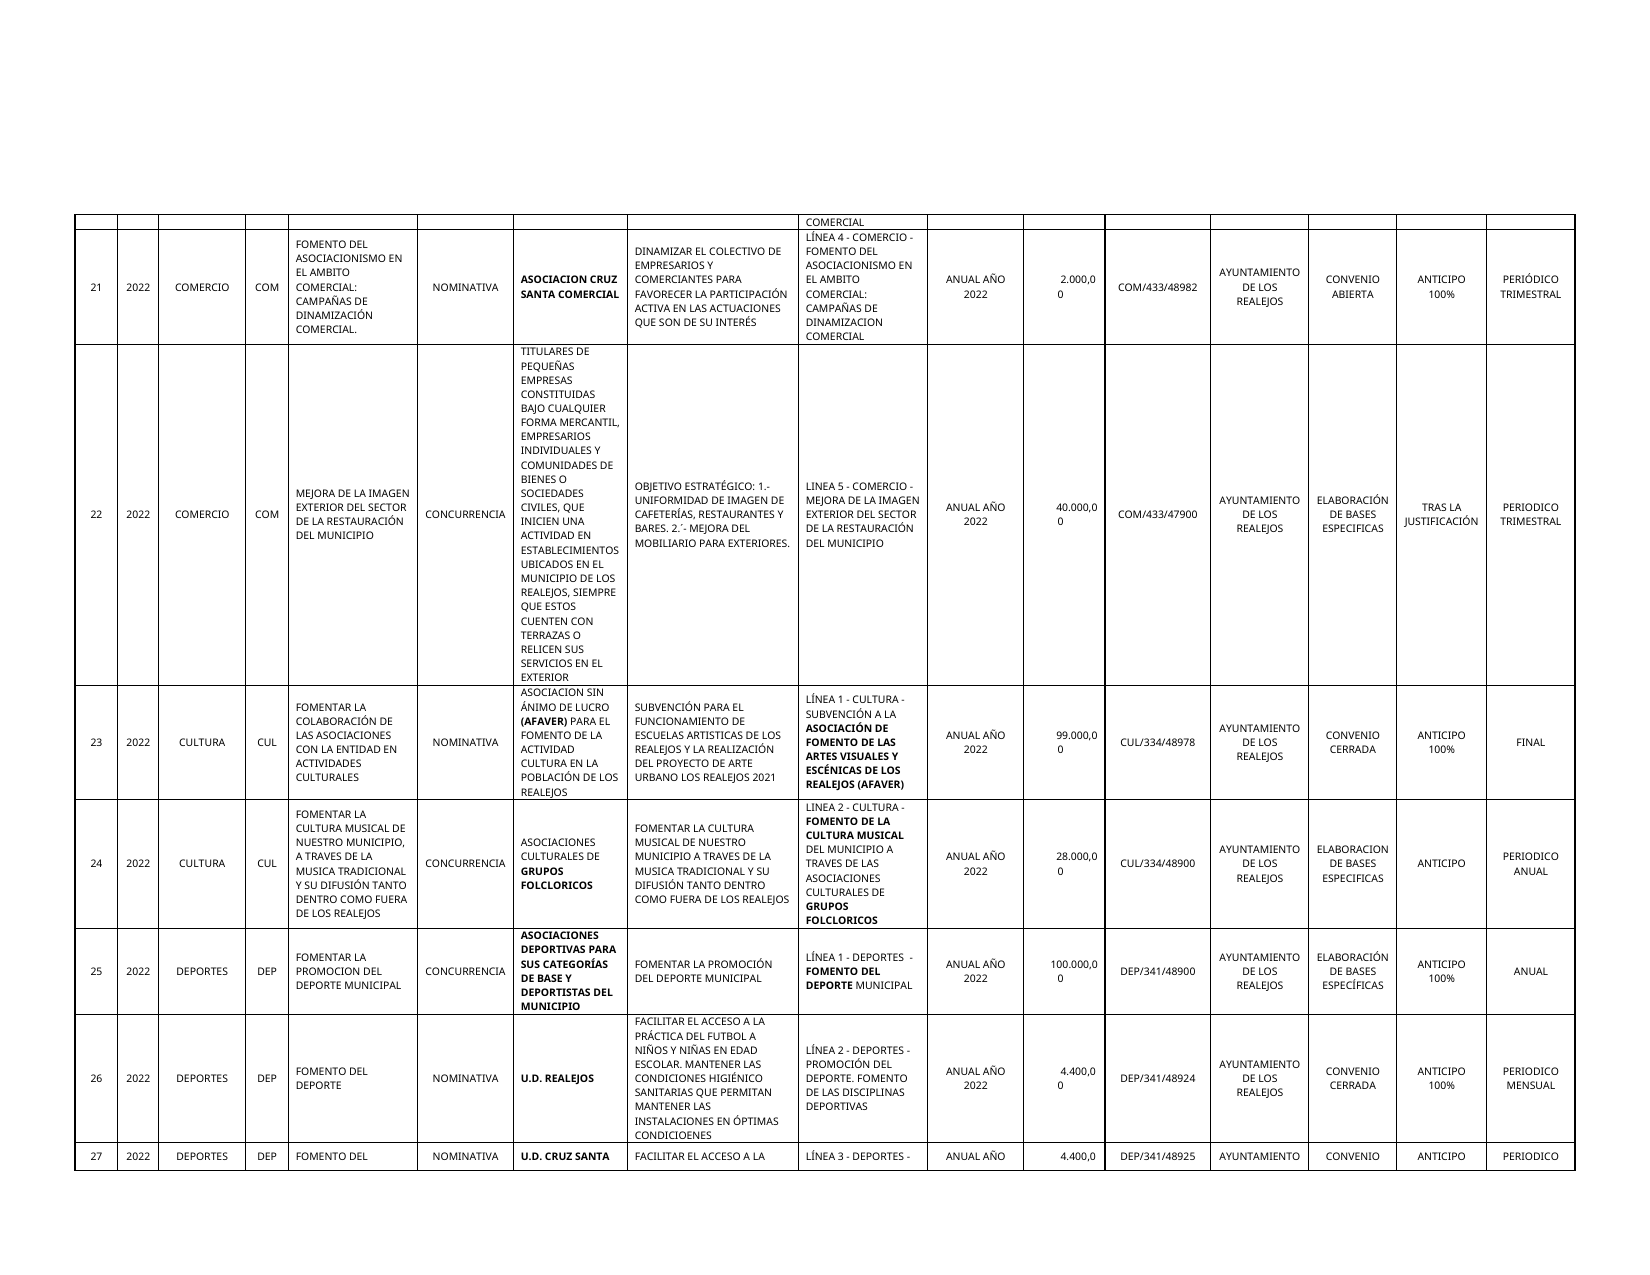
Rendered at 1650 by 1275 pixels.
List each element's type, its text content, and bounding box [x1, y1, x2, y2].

table_cell [118, 215, 158, 229]
table_cell AYUNTAMIENTO [1211, 1143, 1308, 1170]
table_cell 2022 [118, 345, 158, 685]
table_cell 26 [76, 1015, 117, 1142]
table_cell [928, 215, 1023, 229]
table_cell U.D. CRUZ SANTA [514, 1143, 627, 1170]
table_cell CONCURRENCIA [418, 929, 513, 1014]
table_cell DEP [246, 929, 288, 1014]
table_cell LÍNEA 4 - COMERCIO - FOMENTO DEL ASOCIACIONISMO EN EL AMBITO COMERCIAL: CAMPAÑAS DE DINAMIZACION COMERCIAL [799, 230, 927, 344]
table_cell PERIODICO [1487, 1143, 1574, 1170]
table_cell CUL [246, 686, 288, 799]
table_cell 99.000,00 [1024, 686, 1104, 799]
table_cell NOMINATIVA [418, 230, 513, 344]
table_cell FINAL [1487, 686, 1574, 799]
table_cell AYUNTAMIENTO DE LOS REALEJOS [1211, 686, 1308, 799]
table_cell 21 [76, 230, 117, 344]
table_cell 23 [76, 686, 117, 799]
table_cell [289, 215, 417, 229]
table_cell AYUNTAMIENTO DE LOS REALEJOS [1211, 929, 1308, 1014]
table_cell ANUAL AÑO 2022 [928, 929, 1023, 1014]
table_cell COMERCIO [159, 230, 245, 344]
table_cell COM [246, 230, 288, 344]
table_cell FACILITAR EL ACCESO A LA PRÁCTICA DEL FUTBOL A NIÑOS Y NIÑAS EN EDAD ESCOLAR. MANTENER LAS CONDICIONES HIGIÉNICO SANITARIAS QUE PERMITAN MANTENER LAS INSTALACIONES EN ÓPTIMAS CONDICIOENES [628, 1015, 798, 1142]
table_cell 2022 [118, 1015, 158, 1142]
table_cell [1106, 215, 1210, 229]
table_cell CONCURRENCIA [418, 345, 513, 685]
table_cell 2022 [118, 686, 158, 799]
table_cell COM/433/47900 [1106, 345, 1210, 685]
table_cell 2.000,00 [1024, 230, 1104, 344]
table_cell DEPORTES [159, 929, 245, 1014]
table_cell ASOCIACION CRUZ SANTA COMERCIAL [514, 230, 627, 344]
table_cell [1487, 215, 1574, 229]
table_cell PERIÓDICO TRIMESTRAL [1487, 230, 1574, 344]
table_cell ANUAL AÑO 2022 [928, 345, 1023, 685]
table_cell [1211, 215, 1308, 229]
table_cell DINAMIZAR EL COLECTIVO DE EMPRESARIOS Y COMERCIANTES PARA FAVORECER LA PARTICIPACIÓN ACTIVA EN LAS ACTUACIONES QUE SON DE SU INTERÉS [628, 230, 798, 344]
table_cell FOMENTO DEL [289, 1143, 417, 1170]
table_cell ELABORACIÓN DE BASES ESPECIFICAS [1309, 345, 1396, 685]
table_cell 4.400,0 [1024, 1143, 1104, 1170]
table_cell ELABORACION DE BASES ESPECIFICAS [1309, 800, 1396, 928]
table_cell TITULARES DE PEQUEÑAS EMPRESAS CONSTITUIDAS BAJO CUALQUIER FORMA MERCANTIL, EMPRESARIOS INDIVIDUALES Y COMUNIDADES DE BIENES O SOCIEDADES CIVILES, QUE INICIEN UNA ACTIVIDAD EN ESTABLECIMIENTOS UBICADOS EN EL MUNICIPIO DE LOS REALEJOS, SIEMPRE QUE ESTOS CUENTEN CON TERRAZAS O RELICEN SUS SERVICIOS EN EL EXTERIOR [514, 345, 627, 685]
table_cell MEJORA DE LA IMAGEN EXTERIOR DEL SECTOR DE LA RESTAURACIÓN DEL MUNICIPIO [289, 345, 417, 685]
table_cell FOMENTAR LA COLABORACIÓN DE LAS ASOCIACIONES CON LA ENTIDAD EN ACTIVIDADES CULTURALES [289, 686, 417, 799]
table_cell DEPORTES [159, 1143, 245, 1170]
table_cell COM/433/48982 [1106, 230, 1210, 344]
table_cell ANUAL AÑO 2022 [928, 800, 1023, 928]
table_cell 22 [76, 345, 117, 685]
table_cell ANTICIPO [1397, 1143, 1486, 1170]
table_cell SUBVENCIÓN PARA EL FUNCIONAMIENTO DE ESCUELAS ARTISTICAS DE LOS REALEJOS Y LA REALIZACIÓN DEL PROYECTO DE ARTE URBANO LOS REALEJOS 2021 [628, 686, 798, 799]
table_cell 27 [76, 1143, 117, 1170]
table_cell ANTICIPO 100% [1397, 686, 1486, 799]
table_cell CONVENIO ABIERTA [1309, 230, 1396, 344]
table_cell TRAS LA JUSTIFICACIÓN [1397, 345, 1486, 685]
table_cell PERIODICO TRIMESTRAL [1487, 345, 1574, 685]
table_cell DEPORTES [159, 1015, 245, 1142]
table_cell ANUAL [1487, 929, 1574, 1014]
table_cell 2022 [118, 800, 158, 928]
table_cell 25 [76, 929, 117, 1014]
table_cell 2022 [118, 929, 158, 1014]
table_cell CONVENIO CERRADA [1309, 1015, 1396, 1142]
table_cell 100.000,00 [1024, 929, 1104, 1014]
table_cell ELABORACIÓN DE BASES ESPECÍFICAS [1309, 929, 1396, 1014]
table_cell 2022 [118, 1143, 158, 1170]
table_cell 40.000,00 [1024, 345, 1104, 685]
table_cell CULTURA [159, 800, 245, 928]
table_cell [1024, 215, 1104, 229]
table_cell ANUAL AÑO [928, 1143, 1023, 1170]
table_cell [514, 215, 627, 229]
table_cell LÍNEA 1 - DEPORTES - FOMENTO DEL DEPORTE MUNICIPAL [799, 929, 927, 1014]
table_cell FOMENTO DEL DEPORTE [289, 1015, 417, 1142]
table_cell CONCURRENCIA [418, 800, 513, 928]
table_cell CUL/334/48900 [1106, 800, 1210, 928]
table_cell ANUAL AÑO 2022 [928, 686, 1023, 799]
table_cell ASOCIACIONES DEPORTIVAS PARA SUS CATEGORÍAS DE BASE Y DEPORTISTAS DEL MUNICIPIO [514, 929, 627, 1014]
table_cell AYUNTAMIENTO DE LOS REALEJOS [1211, 230, 1308, 344]
table_cell ANTICIPO 100% [1397, 929, 1486, 1014]
table_cell ANTICIPO [1397, 800, 1486, 928]
table_cell CULTURA [159, 686, 245, 799]
table_cell 4.400,00 [1024, 1015, 1104, 1142]
table_cell FOMENTAR LA CULTURA MUSICAL DE NUESTRO MUNICIPIO, A TRAVES DE LA MUSICA TRADICIONAL Y SU DIFUSIÓN TANTO DENTRO COMO FUERA DE LOS REALEJOS [289, 800, 417, 928]
table_cell DEP/341/48924 [1106, 1015, 1210, 1142]
table_cell [76, 215, 117, 229]
table_cell 28.000,00 [1024, 800, 1104, 928]
table_cell LÍNEA 2 - DEPORTES - PROMOCIÓN DEL DEPORTE. FOMENTO DE LAS DISCIPLINAS DEPORTIVAS [799, 1015, 927, 1142]
table_cell PERIODICO MENSUAL [1487, 1015, 1574, 1142]
table_cell U.D. REALEJOS [514, 1015, 627, 1142]
table_cell CUL [246, 800, 288, 928]
table_cell 24 [76, 800, 117, 928]
table_cell COM [246, 345, 288, 685]
table_cell DEP [246, 1143, 288, 1170]
table_cell LÍNEA 1 - CULTURA - SUBVENCIÓN A LA ASOCIACIÓN DE FOMENTO DE LAS ARTES VISUALES Y ESCÉNICAS DE LOS REALEJOS (AFAVER) [799, 686, 927, 799]
table_cell NOMINATIVA [418, 686, 513, 799]
table_cell ASOCIACION SIN ÁNIMO DE LUCRO (AFAVER) PARA EL FOMENTO DE LA ACTIVIDAD CULTURA EN LA POBLACIÓN DE LOS REALEJOS [514, 686, 627, 799]
table_cell [159, 215, 245, 229]
table_cell DEP/341/48925 [1106, 1143, 1210, 1170]
table_cell PERIODICO ANUAL [1487, 800, 1574, 928]
table_cell [1397, 215, 1486, 229]
table_cell AYUNTAMIENTO DE LOS REALEJOS [1211, 1015, 1308, 1142]
table_cell CONVENIO CERRADA [1309, 686, 1396, 799]
table_cell LÍNEA 3 - DEPORTES [799, 1143, 927, 1170]
table_cell ANUAL AÑO 2022 [928, 230, 1023, 344]
table_cell ANTICIPO 100% [1397, 230, 1486, 344]
table_cell [418, 215, 513, 229]
table_cell OBJETIVO ESTRATÉGICO: 1.-UNIFORMIDAD DE IMAGEN DE CAFETERÍAS, RESTAURANTES Y BARES. 2.´- MEJORA DEL MOBILIARIO PARA EXTERIORES. [628, 345, 798, 685]
table_cell ASOCIACIONES CULTURALES DE GRUPOS FOLCLORICOS [514, 800, 627, 928]
table_cell FOMENTAR LA PROMOCION DEL DEPORTE MUNICIPAL [289, 929, 417, 1014]
table_cell [1309, 215, 1396, 229]
table_cell CONVENIO [1309, 1143, 1396, 1170]
table_cell FOMENTO DEL ASOCIACIONISMO EN EL AMBITO COMERCIAL: CAMPAÑAS DE DINAMIZACIÓN COMERCIAL. [289, 230, 417, 344]
table_cell CUL/334/48978 [1106, 686, 1210, 799]
table_cell DEP [246, 1015, 288, 1142]
table_cell [246, 215, 288, 229]
table_cell AYUNTAMIENTO DE LOS REALEJOS [1211, 800, 1308, 928]
table_cell LINEA 2 - CULTURA - FOMENTO DE LA CULTURA MUSICAL DEL MUNICIPIO A TRAVES DE LAS ASOCIACIONES CULTURALES DE GRUPOS FOLCLORICOS [799, 800, 927, 928]
table_cell NOMINATIVA [418, 1143, 513, 1170]
table_cell FOMENTAR LA PROMOCIÓN DEL DEPORTE MUNICIPAL [628, 929, 798, 1014]
table_cell NOMINATIVA [418, 1015, 513, 1142]
table_cell AYUNTAMIENTO DE LOS REALEJOS [1211, 345, 1308, 685]
table_cell FACILITAR EL ACCESO A LA [628, 1143, 798, 1170]
table_cell COMERCIAL [799, 215, 927, 229]
table_cell FOMENTAR LA CULTURA MUSICAL DE NUESTRO MUNICIPIO A TRAVES DE LA MUSICA TRADICIONAL Y SU DIFUSIÓN TANTO DENTRO COMO FUERA DE LOS REALEJOS [628, 800, 798, 928]
table_cell COMERCIO [159, 345, 245, 685]
table_cell 2022 [118, 230, 158, 344]
table_cell DEP/341/48900 [1106, 929, 1210, 1014]
table_cell ANUAL AÑO 2022 [928, 1015, 1023, 1142]
table_cell LINEA 5 - COMERCIO - MEJORA DE LA IMAGEN EXTERIOR DEL SECTOR DE LA RESTAURACIÓN DEL MUNICIPIO [799, 345, 927, 685]
table_cell ANTICIPO 100% [1397, 1015, 1486, 1142]
